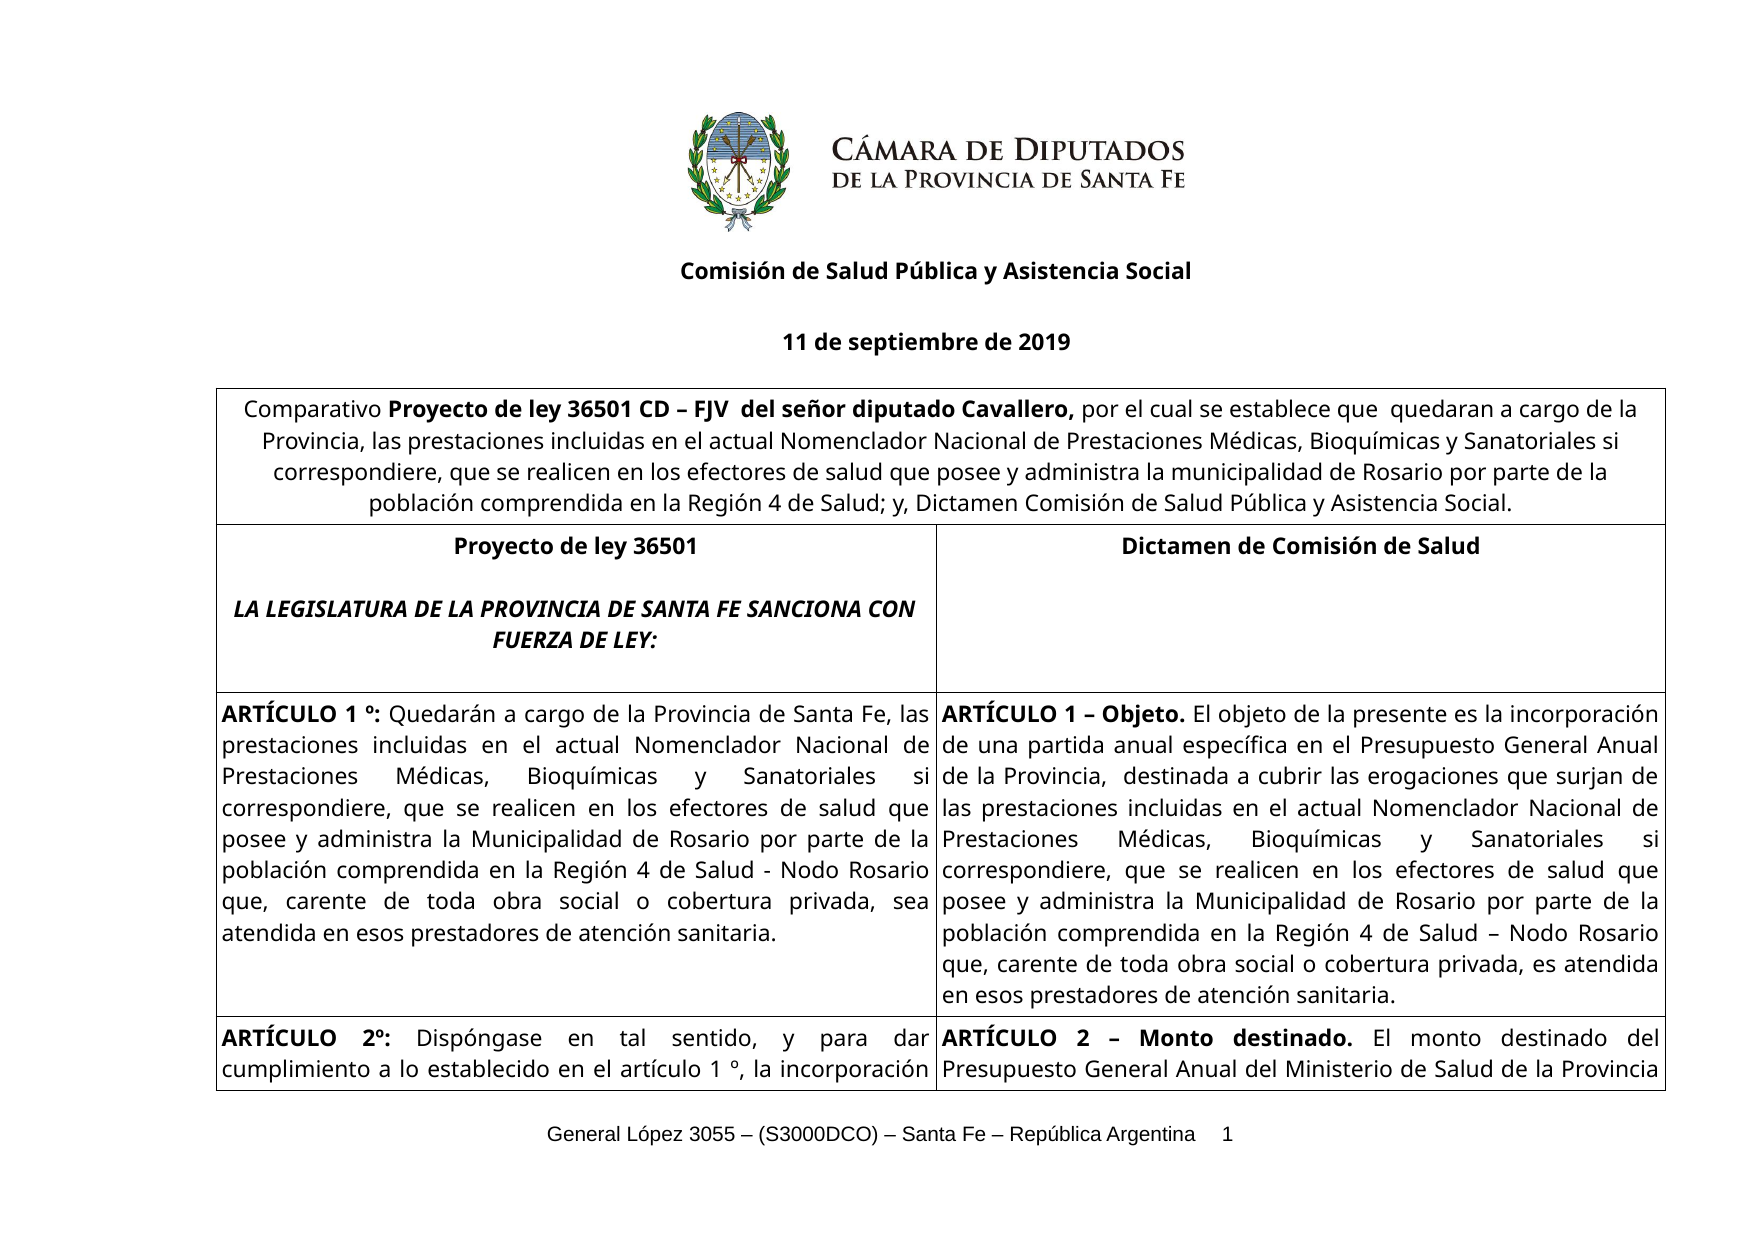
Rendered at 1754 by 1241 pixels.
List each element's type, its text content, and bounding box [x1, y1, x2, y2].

table_cell ARTÍCULO 2º: Dispóngase en tal sentido, y para dar cumplimiento a lo establecido en el artículo 1 º, la incorporación [217, 1017, 936, 1090]
table_header Comparativo Proyecto de ley 36501 CD – FJV del señor diputado Cavallero, por el cual se establece que quedaran a cargo de la Provincia, las prestaciones incluidas en el actual Nomenclador Nacional de Prestaciones Médicas, Bioquímicas y Sanatoriales si correspondiere, que se realicen en los efectores de salud que posee y administra la municipalidad de Rosario por parte de la población comprendida en la Región 4 de Salud; y, Dictamen Comisión de Salud Pública y Asistencia Social. [217, 389, 1665, 524]
table_cell ARTÍCULO 1 – Objeto. El objeto de la presente es la incorporación de una partida anual específica en el Presupuesto General Anual de la Provincia, destinada a cubrir las erogaciones que surjan de las prestaciones incluidas en el actual Nomenclador Nacional de Prestaciones Médicas, Bioquímicas y Sanatoriales si correspondiere, que se realicen en los efectores de salud que posee y administra la Municipalidad de Rosario por parte de la población comprendida en la Región 4 de Salud – Nodo Rosario que, carente de toda obra social o cobertura privada, es atendida en esos prestadores de atención sanitaria. [937, 693, 1665, 1016]
table_cell Proyecto de ley 36501 LA LEGISLATURA DE LA PROVINCIA DE SANTA FE SANCIONA CON FUERZA DE LEY: [217, 525, 936, 692]
table_cell Dictamen de Comisión de Salud [937, 525, 1665, 692]
table_cell ARTÍCULO 1 º: Quedarán a cargo de la Provincia de Santa Fe, las prestaciones incluidas en el actual Nomenclador Nacional de Prestaciones Médicas, Bioquímicas y Sanatoriales si correspondiere, que se realicen en los efectores de salud que posee y administra la Municipalidad de Rosario por parte de la población comprendida en la Región 4 de Salud - Nodo Rosario que, carente de toda obra social o cobertura privada, sea atendida en esos prestadores de atención sanitaria. [217, 693, 936, 1016]
picture [687, 112, 1185, 236]
table_cell ARTÍCULO 2 – Monto destinado. El monto destinado del Presupuesto General Anual del Ministerio de Salud de la Provincia [937, 1017, 1665, 1090]
